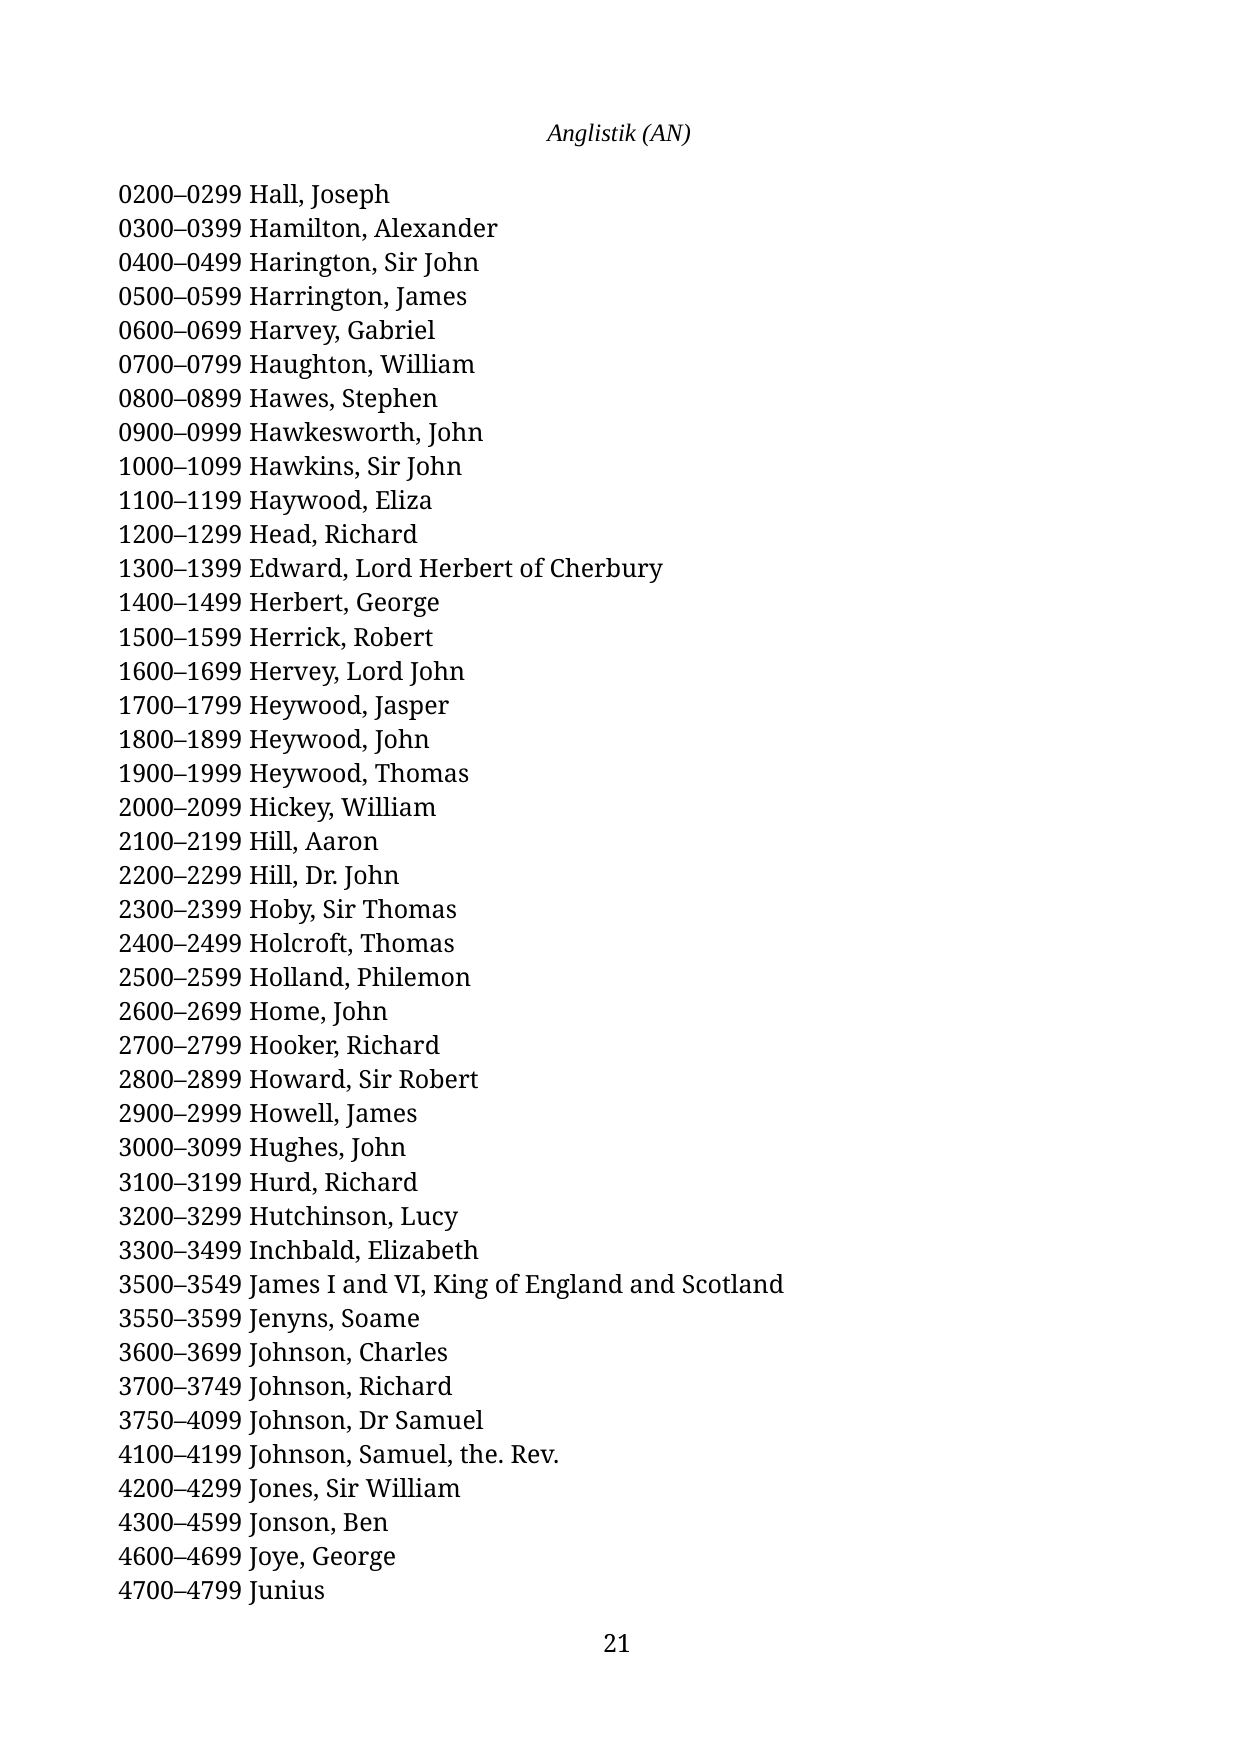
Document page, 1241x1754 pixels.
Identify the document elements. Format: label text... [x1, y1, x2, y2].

text 2500–2599 Holland, Philemon [118, 960, 1122, 994]
text 0200–0299 Hall, Joseph [118, 176, 1122, 210]
text 2000–2099 Hickey, William [118, 789, 1122, 823]
text 2300–2399 Hoby, Sir Thomas [118, 892, 1122, 926]
text 3300–3499 Inchbald, Elizabeth [118, 1232, 1122, 1266]
text 0900–0999 Hawkesworth, John [118, 415, 1122, 449]
text 1200–1299 Head, Richard [118, 517, 1122, 551]
text 4100–4199 Johnson, Samuel, the. Rev. [118, 1437, 1122, 1471]
text 0700–0799 Haughton, William [118, 347, 1122, 381]
text 1300–1399 Edward, Lord Herbert of Cherbury [118, 551, 1122, 585]
text 3700–3749 Johnson, Richard [118, 1368, 1122, 1403]
text 1900–1999 Heywood, Thomas [118, 755, 1122, 789]
text 4600–4699 Joye, George [118, 1539, 1122, 1573]
text 3500–3549 James I and VI, King of England and Scotland [118, 1266, 1122, 1300]
text 2400–2499 Holcroft, Thomas [118, 926, 1122, 960]
text 1100–1199 Haywood, Eliza [118, 483, 1122, 517]
text 0300–0399 Hamilton, Alexander [118, 210, 1122, 244]
text 2100–2199 Hill, Aaron [118, 823, 1122, 858]
text 2800–2899 Howard, Sir Robert [118, 1062, 1122, 1096]
text 2600–2699 Home, John [118, 994, 1122, 1028]
text 1800–1899 Heywood, John [118, 721, 1122, 755]
text 3000–3099 Hughes, John [118, 1130, 1122, 1164]
text 2200–2299 Hill, Dr. John [118, 858, 1122, 892]
text 3750–4099 Johnson, Dr Samuel [118, 1403, 1122, 1437]
text 3550–3599 Jenyns, Soame [118, 1300, 1122, 1334]
text 1700–1799 Heywood, Jasper [118, 687, 1122, 721]
text 1500–1599 Herrick, Robert [118, 619, 1122, 653]
text 4200–4299 Jones, Sir William [118, 1471, 1122, 1505]
text 4300–4599 Jonson, Ben [118, 1505, 1122, 1539]
text 1000–1099 Hawkins, Sir John [118, 449, 1122, 483]
text 0600–0699 Harvey, Gabriel [118, 313, 1122, 347]
text 2900–2999 Howell, James [118, 1096, 1122, 1130]
text 1600–1699 Hervey, Lord John [118, 653, 1122, 687]
text 3600–3699 Johnson, Charles [118, 1334, 1122, 1368]
text 1400–1499 Herbert, George [118, 585, 1122, 619]
text 3100–3199 Hurd, Richard [118, 1164, 1122, 1198]
text 0400–0499 Harington, Sir John [118, 244, 1122, 278]
text 4700–4799 Junius [118, 1573, 1122, 1607]
text 0800–0899 Hawes, Stephen [118, 381, 1122, 415]
text 3200–3299 Hutchinson, Lucy [118, 1198, 1122, 1232]
text 2700–2799 Hooker, Richard [118, 1028, 1122, 1062]
text 0500–0599 Harrington, James [118, 278, 1122, 313]
